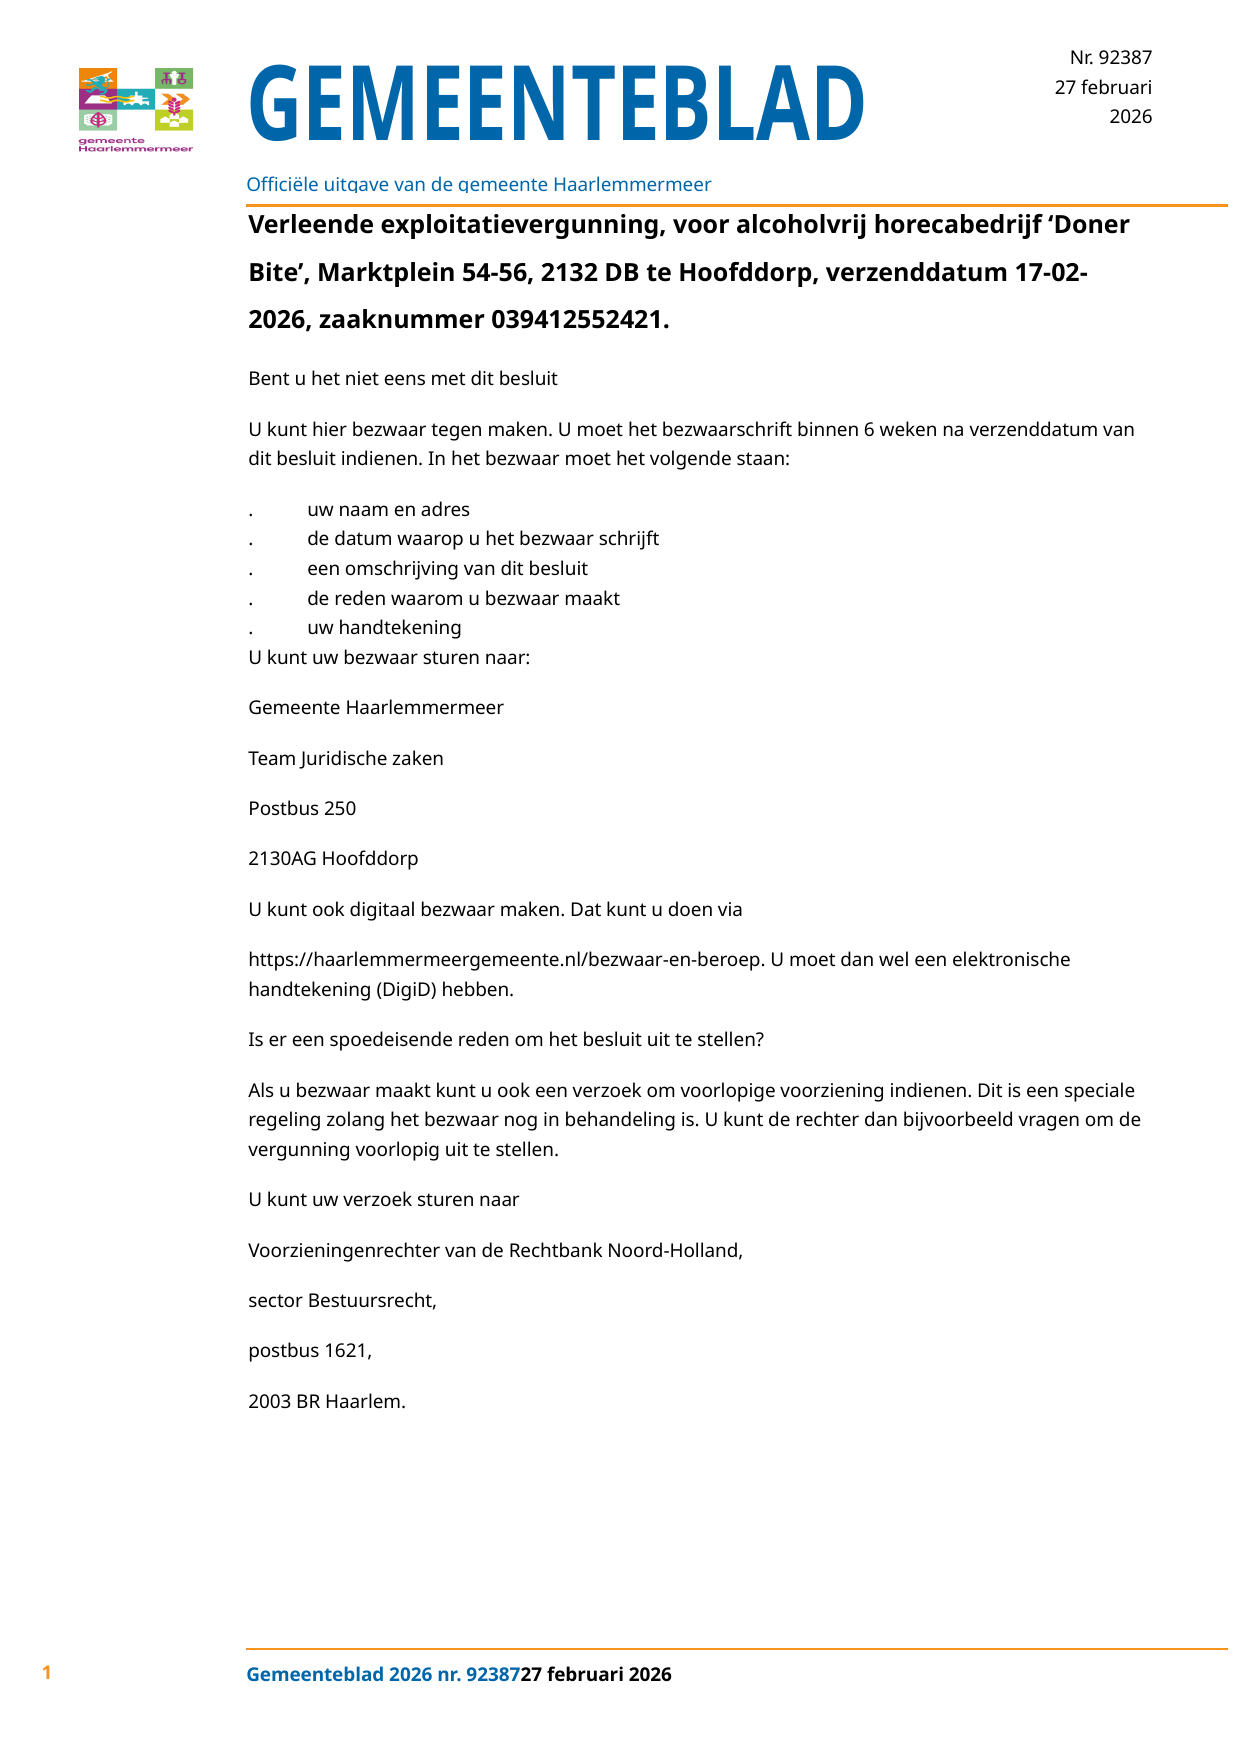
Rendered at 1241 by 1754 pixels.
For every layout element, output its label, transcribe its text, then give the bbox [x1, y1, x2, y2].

text 2130AG Hoofddorp [248, 846, 1152, 871]
text Als u bezwaar maakt kunt u ook een verzoek om voorlopige voorziening indienen. Dit is een speciale regeling zolang het bezwaar nog in behandeling is. U kunt de rechter dan bijvoorbeeld vragen om de vergunning voorlopig uit te stellen. [248, 1077, 1152, 1162]
text U kunt ook digitaal bezwaar maken. Dat kunt u doen via [248, 896, 1152, 922]
text 2003 BR Haarlem. [248, 1388, 1152, 1414]
text postbus 1621, [248, 1338, 1152, 1363]
text sector Bestuursrecht, [248, 1287, 1152, 1313]
picture [41, 47, 231, 172]
text U kunt uw bezwaar sturen naar: [248, 644, 1152, 669]
text Is er een spoedeisende reden om het besluit uit te stellen? [248, 1026, 1152, 1052]
text Bent u het niet eens met dit besluit [248, 366, 1152, 391]
text Gemeente Haarlemmermeer [248, 694, 1152, 720]
list uw naam en adres [248, 496, 1152, 522]
list de datum waarop u het bezwaar schrijft [248, 526, 1152, 551]
text Verleende exploitatievergunning, voor alcoholvrij horecabedrijf ‘Doner Bite’, Marktplein 54-56, 2132 DB te Hoofddorp, verzenddatum 17-02-2026, zaaknummer 039412552421. [248, 207, 1152, 336]
list de reden waarom u bezwaar maakt [248, 585, 1152, 610]
text Postbus 250 [248, 795, 1152, 821]
list een omschrijving van dit besluit [248, 555, 1152, 581]
text Team Juridische zaken [248, 745, 1152, 770]
text U kunt uw verzoek sturen naar [248, 1186, 1152, 1212]
text U kunt hier bezwaar tegen maken. U moet het bezwaarschrift binnen 6 weken na verzenddatum van dit besluit indienen. In het bezwaar moet het volgende staan: [248, 416, 1152, 471]
text Voorzieningenrechter van de Rechtbank Noord-Holland, [248, 1237, 1152, 1262]
list uw handtekening [248, 614, 1152, 640]
text https://haarlemmermeergemeente.nl/bezwaar-en-beroep. U moet dan wel een elektronische handtekening (DigiD) hebben. [248, 946, 1152, 1002]
